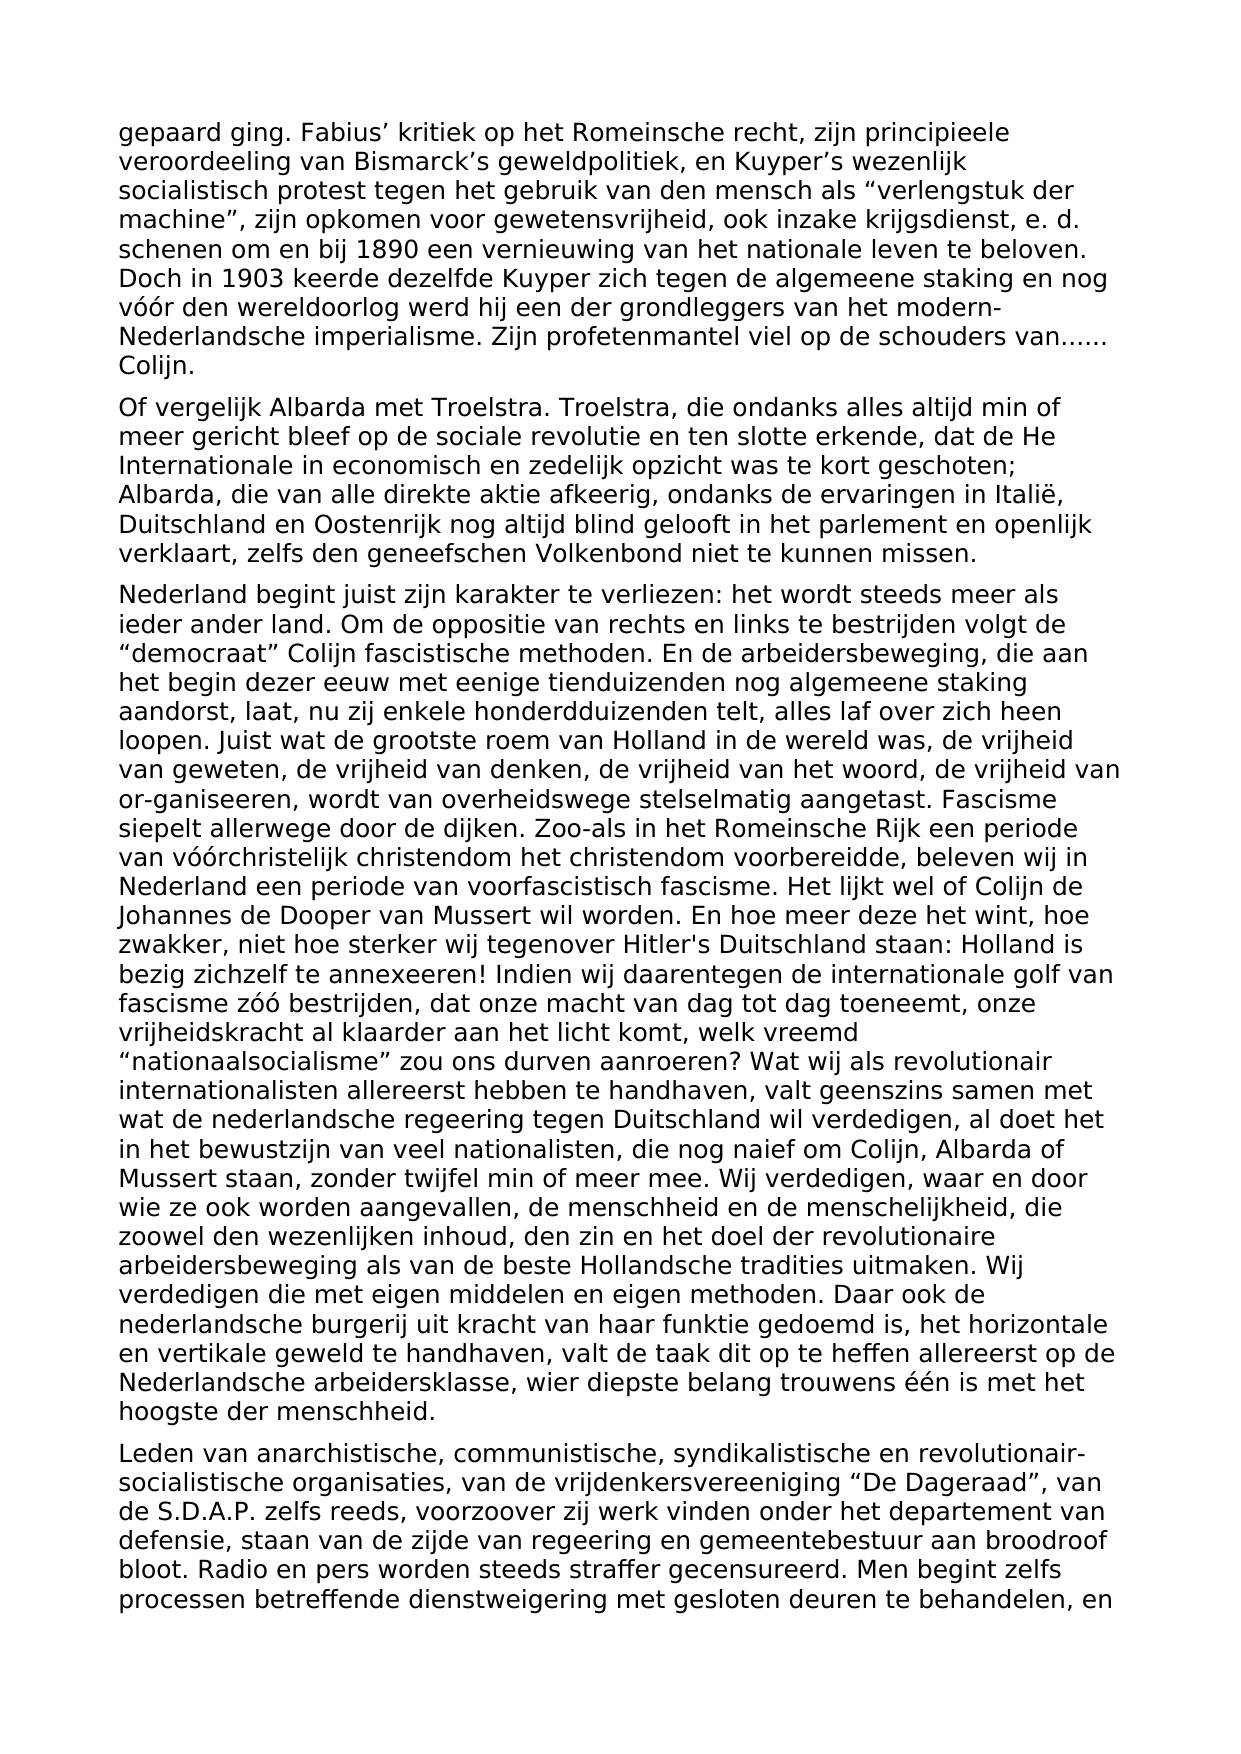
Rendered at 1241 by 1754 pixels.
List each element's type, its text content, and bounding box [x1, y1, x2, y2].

text Of vergelijk Albarda met Troelstra. Troelstra, die ondanks alles altijd min of meer gericht bleef op de sociale revolutie en ten slotte erkende, dat de He Internationale in economisch en zedelijk opzicht was te kort geschoten; Albarda, die van alle direkte aktie afkeerig, ondanks de ervaringen in Italië, Duitschland en Oostenrijk nog altijd blind gelooft in het parlement en openlijk verklaart, zelfs den geneefschen Volkenbond niet te kunnen missen. [118, 393, 1122, 568]
text Leden van anarchistische, communistische, syndikalistische en revolutionair-socialistische organisaties, van de vrijdenkersvereeniging “De Dageraad”, van de S.D.A.P. zelfs reeds, voorzoover zij werk vinden onder het departement van defensie, staan van de zijde van regeering en gemeentebestuur aan broodroof bloot. Radio en pers worden steeds straffer gecensureerd. Men begint zelfs processen betreffende dienstweigering met gesloten deuren te behandelen, en [118, 1439, 1122, 1614]
text gepaard ging. Fabius’ kritiek op het Romeinsche recht, zijn principieele veroordeeling van Bismarck’s geweldpolitiek, en Kuyper’s wezenlijk socialistisch protest tegen het gebruik van den mensch als “verlengstuk der machine”, zijn opkomen voor gewetensvrijheid, ook inzake krijgsdienst, e. d. schenen om en bij 1890 een vernieuwing van het nationale leven te beloven. Doch in 1903 keerde dezelfde Kuyper zich tegen de algemeene staking en nog vóór den wereldoorlog werd hij een der grondleggers van het modern-Nederlandsche imperialisme. Zijn profetenmantel viel op de schouders van...... Colijn. [118, 118, 1122, 381]
text Nederland begint juist zijn karakter te verliezen: het wordt steeds meer als ieder ander land. Om de oppositie van rechts en links te bestrijden volgt de “democraat” Colijn fascistische methoden. En de arbeidersbeweging, die aan het begin dezer eeuw met eenige tienduizenden nog algemeene staking aandorst, laat, nu zij enkele honderdduizenden telt, alles laf over zich heen loopen. Juist wat de grootste roem van Holland in de wereld was, de vrijheid van geweten, de vrijheid van denken, de vrijheid van het woord, de vrijheid van or-ganiseeren, wordt van overheidswege stelselmatig aangetast. Fascisme siepelt allerwege door de dijken. Zoo-als in het Romeinsche Rijk een periode van vóórchristelijk christendom het christendom voorbereidde, beleven wij in Nederland een periode van voorfascistisch fascisme. Het lijkt wel of Colijn de Johannes de Dooper van Mussert wil worden. En hoe meer deze het wint, hoe zwakker, niet hoe sterker wij tegenover Hitler's Duitschland staan: Holland is bezig zichzelf te annexeeren! Indien wij daarentegen de internationale golf van fascisme zóó bestrijden, dat onze macht van dag tot dag toeneemt, onze vrijheidskracht al klaarder aan het licht komt, welk vreemd “nationaalsocialisme” zou ons durven aanroeren? Wat wij als revolutionair internationalisten allereerst hebben te handhaven, valt geenszins samen met wat de nederlandsche regeering tegen Duitschland wil verdedigen, al doet het in het bewustzijn van veel nationalisten, die nog naief om Colijn, Albarda of Mussert staan, zonder twijfel min of meer mee. Wij verdedigen, waar en door wie ze ook worden aangevallen, de menschheid en de menschelijkheid, die zoowel den wezenlijken inhoud, den zin en het doel der revolutionaire arbeidersbeweging als van de beste Hollandsche tradities uitmaken. Wij verdedigen die met eigen middelen en eigen methoden. Daar ook de nederlandsche burgerij uit kracht van haar funktie gedoemd is, het horizontale en vertikale geweld te handhaven, valt de taak dit op te heffen allereerst op de Nederlandsche arbeidersklasse, wier diepste belang trouwens één is met het hoogste der menschheid. [118, 581, 1122, 1426]
